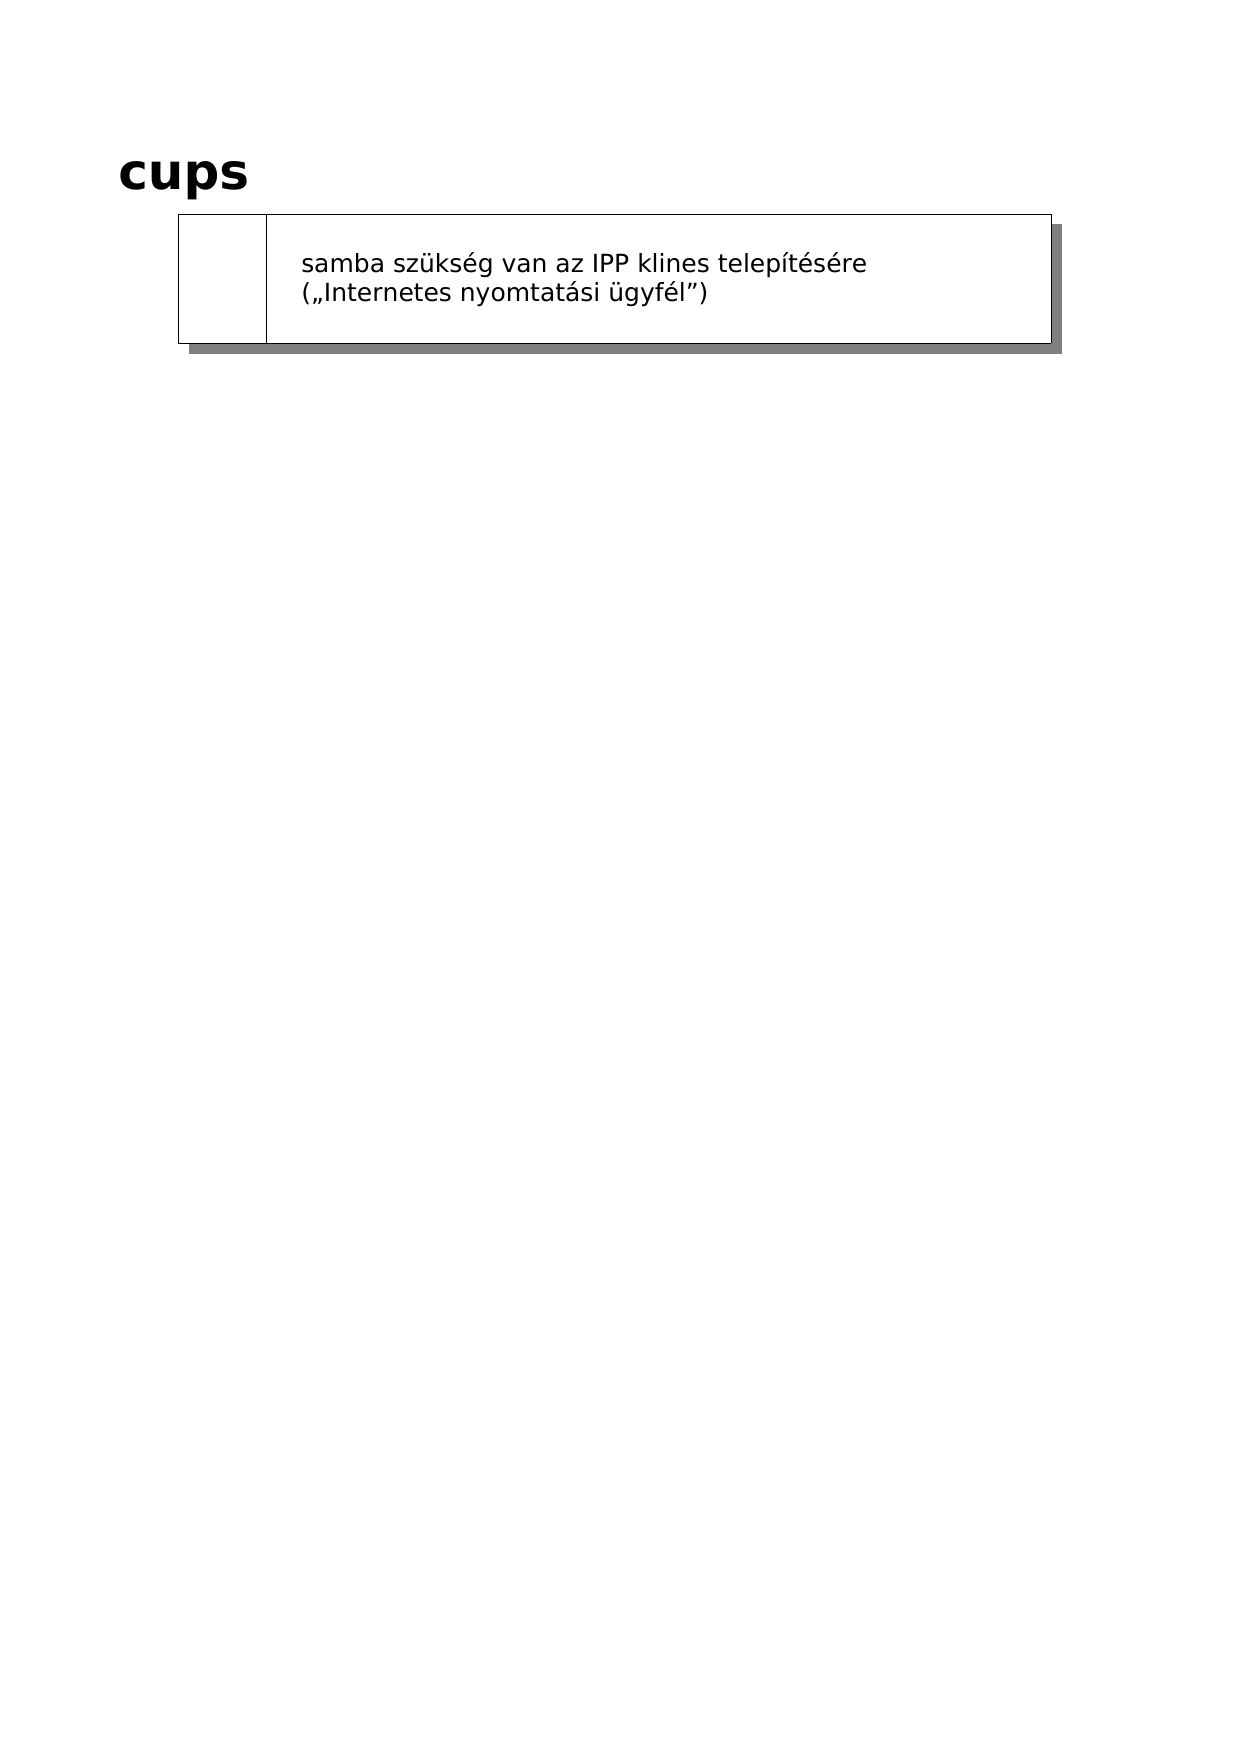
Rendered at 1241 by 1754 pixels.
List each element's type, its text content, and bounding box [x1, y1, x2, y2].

subtitle cups [118, 143, 1122, 201]
table_header samba szükség van az IPP klines telepítésére („Internetes nyomtatási ügyfél”) [267, 215, 1051, 343]
table_header [179, 215, 266, 343]
